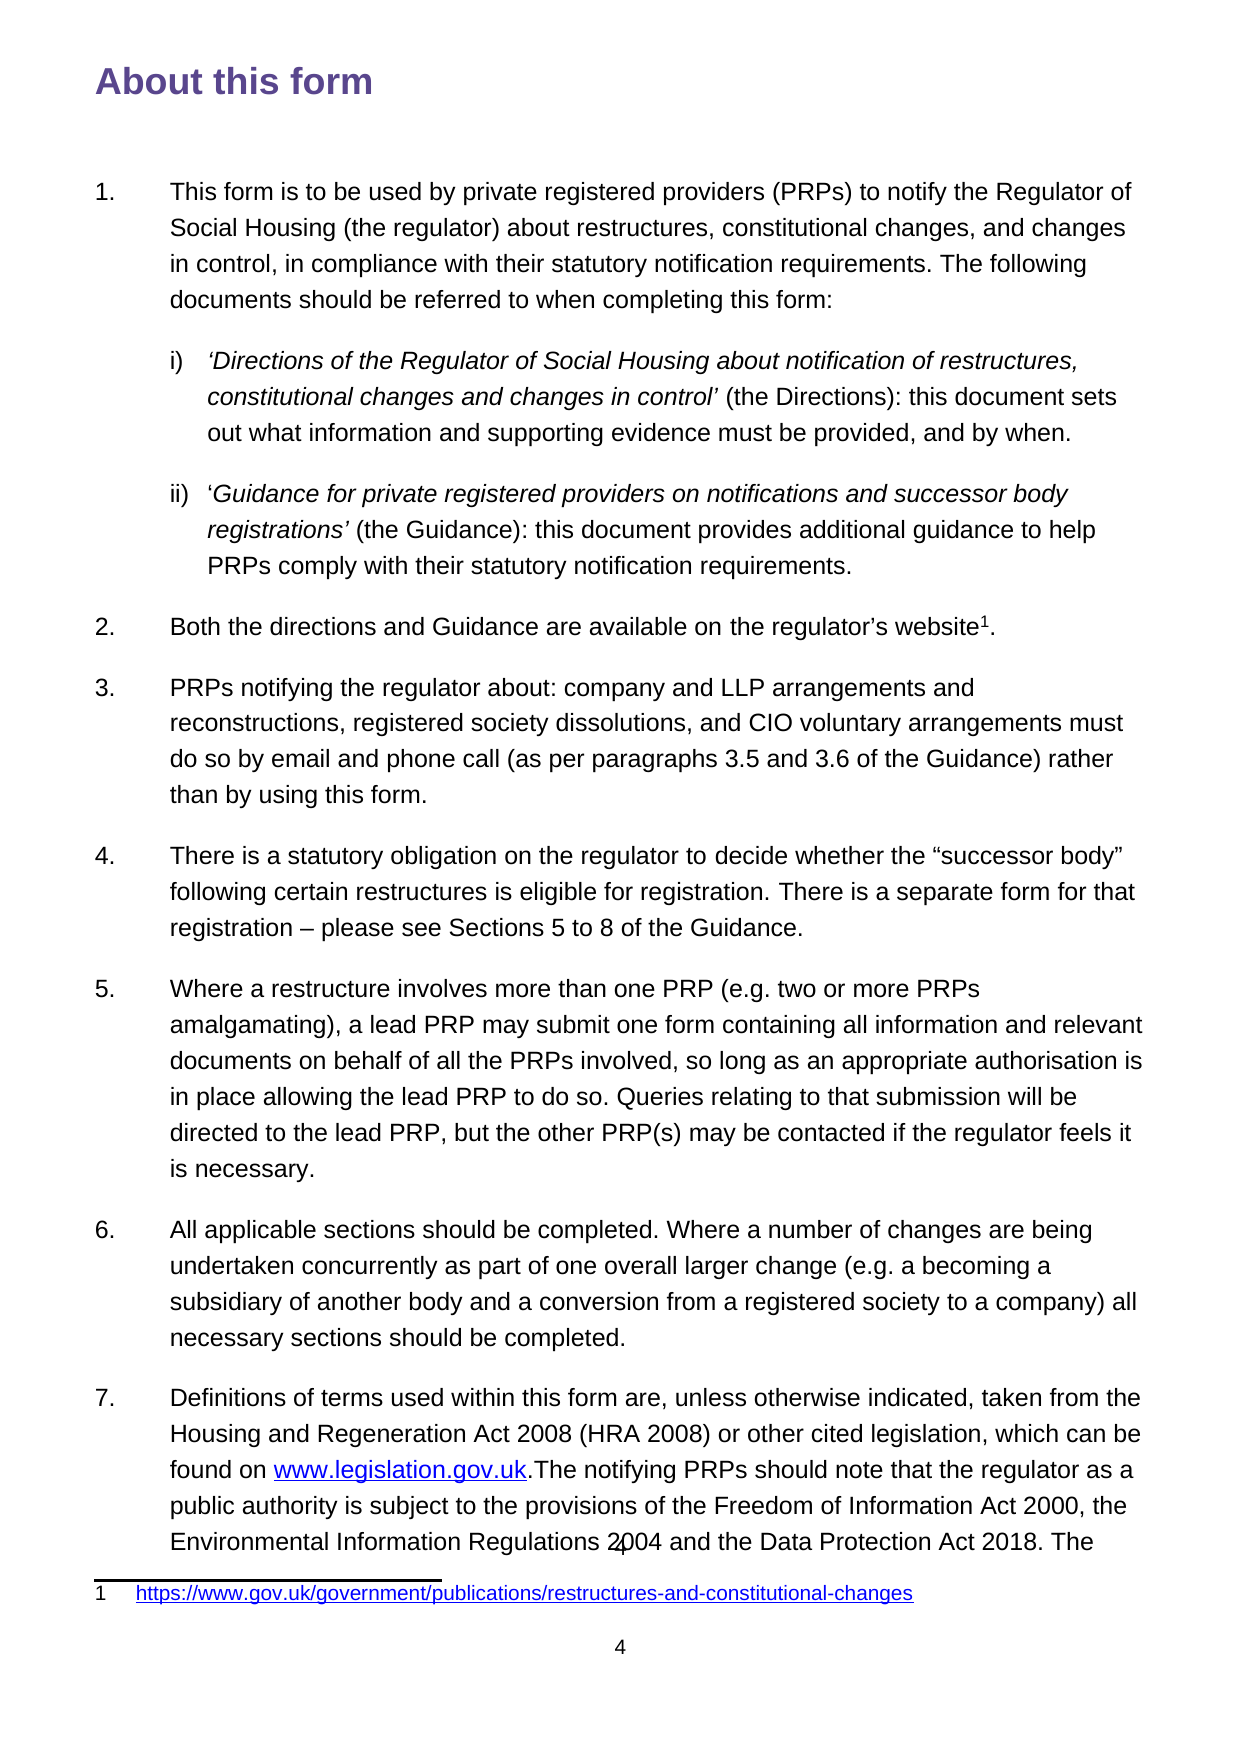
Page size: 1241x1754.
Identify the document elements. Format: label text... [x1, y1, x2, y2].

list This form is to be used by private registered providers (PRPs) to notify the Regulator of Social Housing (the regulator) about restructures, constitutional changes, and changes in control, in compliance with their statutory notification requirements. The following documents should be referred to when completing this form: [94, 177, 1146, 314]
list https://www.gov.uk/government/publications/restructures-and-constitutional-changes [94, 1582, 427, 1604]
list All applicable sections should be completed. Where a number of changes are being undertaken concurrently as part of one overall larger change (e.g. a becoming a subsidiary of another body and a conversion from a registered society to a company) all necessary sections should be completed. [94, 1215, 1146, 1351]
list Definitions of terms used within this form are, unless otherwise indicated, taken from the Housing and Regeneration Act 2008 (HRA 2008) or other cited legislation, which can be found on www.legislation.gov.uk.The notifying PRPs should note that the regulator as a public authority is subject to the provisions of the Freedom of Information Act 2000, the Environmental Information Regulations 2004 and the Data Protection Act 2018. The regulator may also (under section 109 of the HRA 2008) share information with a public authority if the regulator thinks the disclosure is necessary for a purpose connected with its functions or for a purpose connected with the authority’s functions. [94, 1383, 1146, 1602]
subtitle About this form [94, 59, 1146, 102]
list Definitions of terms used within this form are, unless otherwise indicated, taken from the Housing and Regeneration Act 2008 (HRA 2008) or other cited legislation, which can be found on www.legislation.gov.uk.The notifying PRPs should note that the regulator as a public authority is subject to the provisions of the Freedom of Information Act 2000, the Environmental Information Regulations 2004 and the Data Protection Act 2018. The regulator may also (under section 109 of the HRA 2008) share information with a public authority if the regulator thinks the disclosure is necessary for a purpose connected with its functions or for a purpose connected with the authority’s functions. [427, 1603, 814, 1754]
list Both the directions and Guidance are available on the regulator’s website. [94, 612, 1146, 640]
list 4 [442, 1531, 799, 1562]
list There is a statutory obligation on the regulator to decide whether the “successor body” following certain restructures is eligible for registration. There is a separate form for that registration – please see Sections 5 to 8 of the Guidance. [94, 841, 1146, 942]
list ‘Guidance for private registered providers on notifications and successor body registrations’ (the Guidance): this document provides additional guidance to help PRPs comply with their statutory notification requirements. [169, 479, 1146, 579]
list ‘Directions of the Regulator of Social Housing about notification of restructures, constitutional changes and changes in control’ (the Directions): this document sets out what information and supporting evidence must be provided, and by when. [169, 346, 1146, 447]
list PRPs notifying the regulator about: company and LLP arrangements and reconstructions, registered society dissolutions, and CIO voluntary arrangements must do so by email and phone call (as per paragraphs 3.5 and 3.6 of the Guidance) rather than by using this form. [94, 672, 1146, 809]
list https://www.gov.uk/government/publications/restructures-and-constitutional-changes [814, 1581, 1146, 1604]
list Where a restructure involves more than one PRP (e.g. two or more PRPs amalgamating), a lead PRP may submit one form containing all information and relevant documents on behalf of all the PRPs involved, so long as an appropriate authorisation is in place allowing the lead PRP to do so. Queries relating to that submission will be directed to the lead PRP, but the other PRP(s) may be contacted if the regulator feels it is necessary. [94, 974, 1146, 1182]
